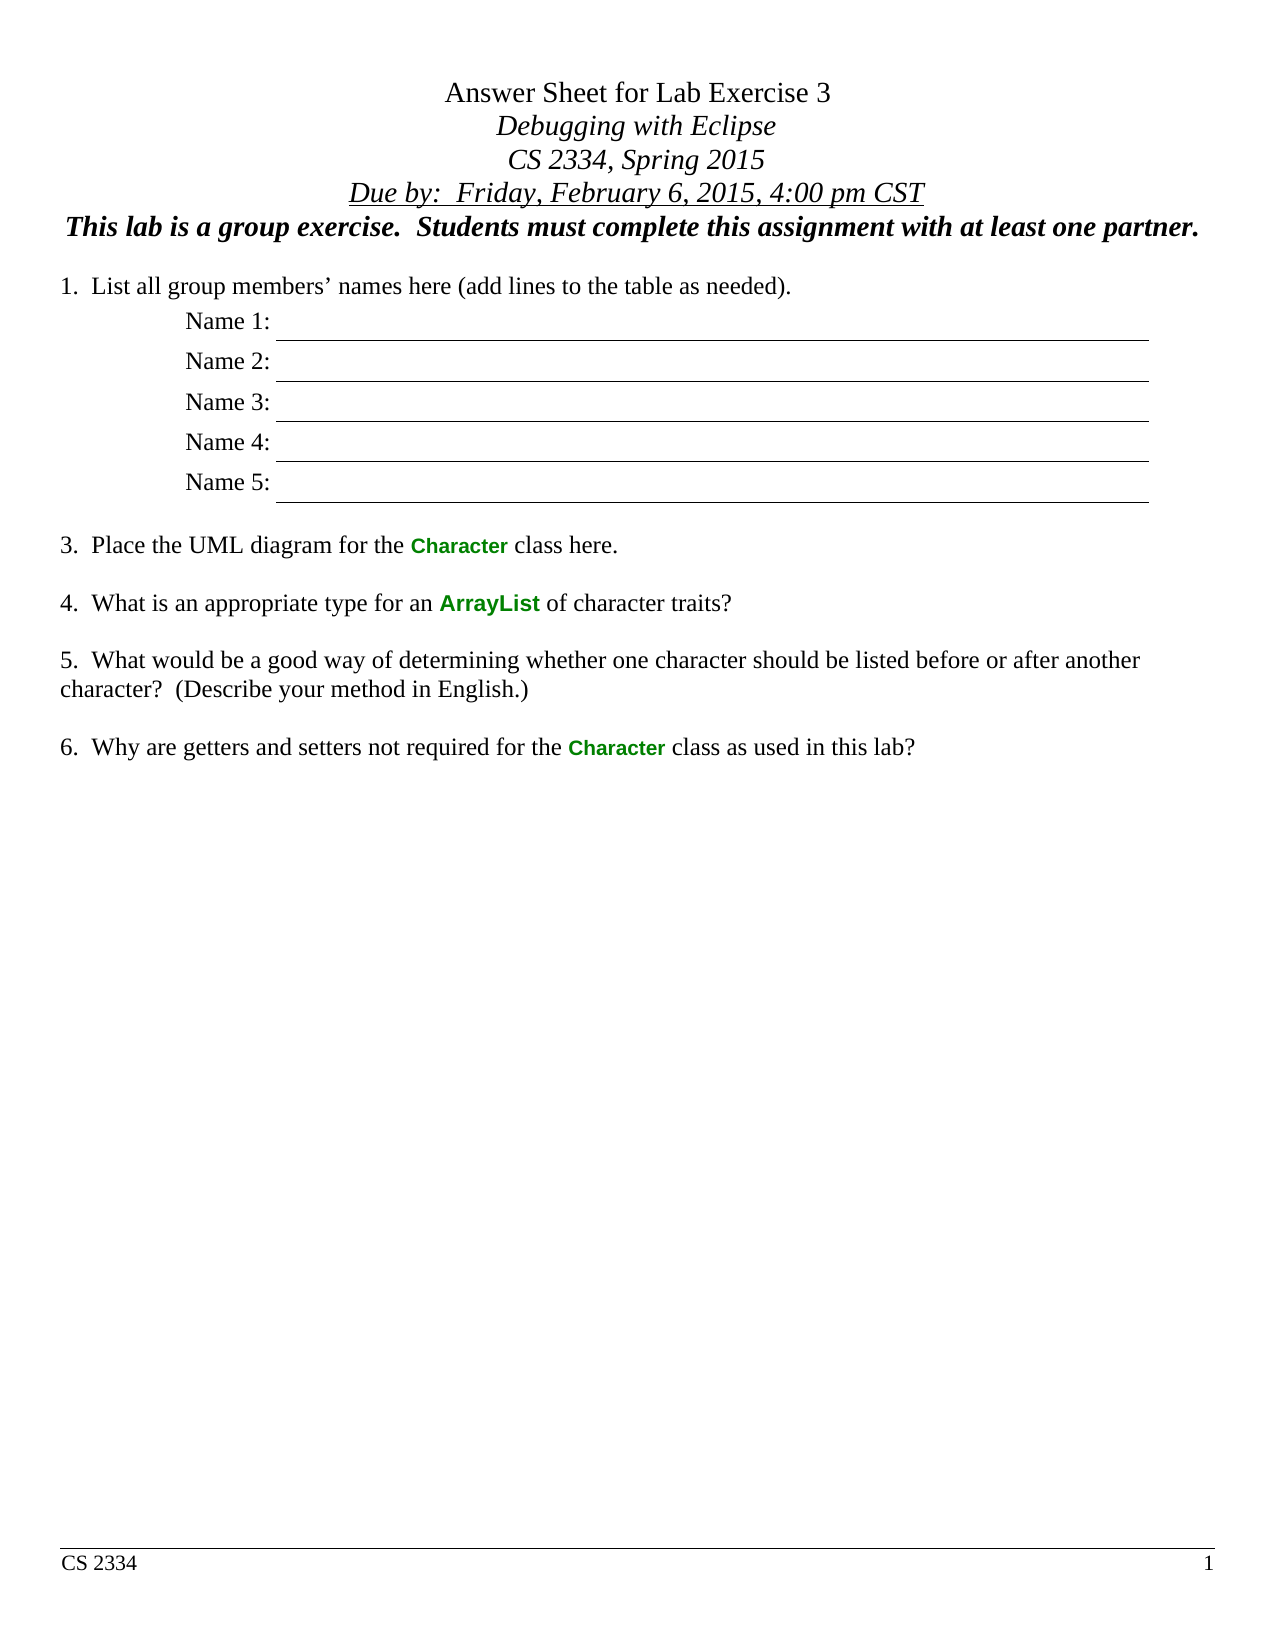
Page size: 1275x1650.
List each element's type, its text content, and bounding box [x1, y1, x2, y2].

text 3. Place the UML diagram for the Character class here. [60, 531, 1215, 559]
table_header Name 1: [98, 300, 276, 340]
table_cell [276, 341, 1149, 381]
text 4. What is an appropriate type for an ArrayList of character traits? [60, 588, 1215, 617]
text 6. Why are getters and setters not required for the Character class as used in this lab? [60, 732, 1215, 761]
text This lab is a group exercise. Students must complete this assignment with at least one partner. [60, 209, 1215, 243]
table_cell [276, 462, 1149, 502]
table_cell Name 3: [98, 381, 276, 421]
table_cell Name 5: [98, 461, 276, 502]
table_cell [276, 422, 1149, 461]
text Answer Sheet for Lab Exercise 3 [60, 75, 1215, 108]
text 5. What would be a good way of determining whether one character should be listed before or after another character? (Describe your method in English.) [60, 646, 1215, 703]
table_header [276, 300, 1149, 340]
text Debugging with Eclipse [60, 108, 1215, 142]
text 1. List all group members’ names here (add lines to the table as needed). [60, 271, 1215, 300]
text Due by: Friday, February 6, 2015, 4:00 pm CST [60, 176, 1215, 209]
text CS 2334, Spring 2015 [60, 142, 1215, 176]
table_cell Name 4: [98, 421, 276, 461]
table_cell [276, 382, 1149, 421]
table_cell Name 2: [98, 340, 276, 381]
